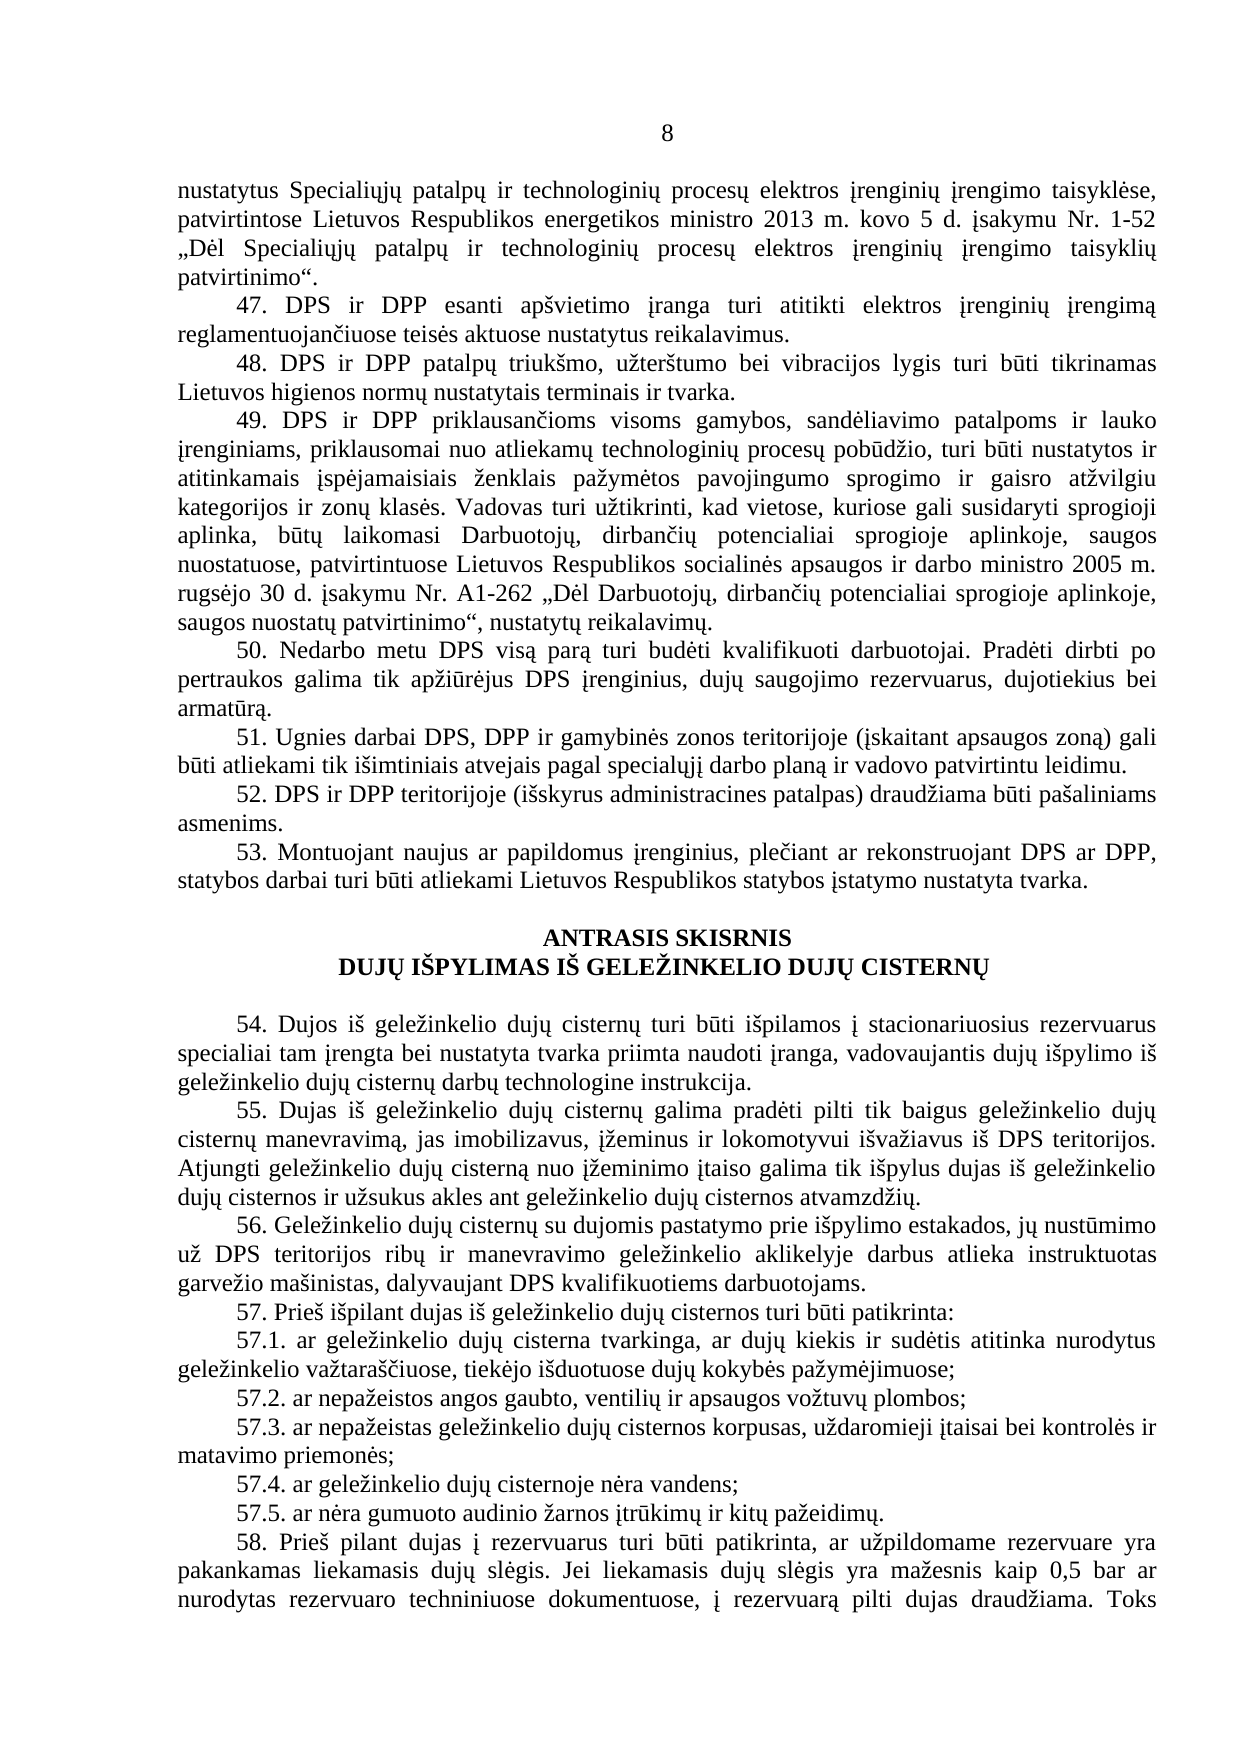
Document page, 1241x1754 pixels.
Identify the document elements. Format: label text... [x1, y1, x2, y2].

text 57.4. ar geležinkelio dujų cisternoje nėra vandens; [177, 1469, 1157, 1498]
text 57.3. ar nepažeistas geležinkelio dujų cisternos korpusas, uždaromieji įtaisai bei kontrolės ir matavimo priemonės; [177, 1412, 1157, 1469]
text 57.1. ar geležinkelio dujų cisterna tvarkinga, ar dujų kiekis ir sudėtis atitinka nurodytus geležinkelio važtaraščiuose, tiekėjo išduotuose dujų kokybės pažymėjimuose; [177, 1326, 1157, 1383]
text 51. Ugnies darbai DPS, DPP ir gamybinės zonos teritorijoje (įskaitant apsaugos zoną) gali būti atliekami tik išimtiniais atvejais pagal specialųjį darbo planą ir vadovo patvirtintu leidimu. [177, 722, 1157, 779]
text ANTRASIS SKISRNIS [177, 923, 1157, 952]
text 57.2. ar nepažeistos angos gaubto, ventilių ir apsaugos vožtuvų plombos; [177, 1383, 1157, 1412]
text nustatytus Specialiųjų patalpų ir technologinių procesų elektros įrenginių įrengimo taisyklėse, patvirtintose Lietuvos Respublikos energetikos ministro 2013 m. kovo 5 d. įsakymu Nr. 1-52 „Dėl Specialiųjų patalpų ir technologinių procesų elektros įrenginių įrengimo taisyklių patvirtinimo“. [177, 176, 1157, 291]
text 57.5. ar nėra gumuoto audinio žarnos įtrūkimų ir kitų pažeidimų. [177, 1498, 1157, 1527]
text DUJŲ IŠPYLIMAS IŠ GELEŽINKELIO DUJŲ CISTERNŲ [177, 952, 1157, 981]
text 49. DPS ir DPP priklausančioms visoms gamybos, sandėliavimo patalpoms ir lauko įrenginiams, priklausomai nuo atliekamų technologinių procesų pobūdžio, turi būti nustatytos ir atitinkamais įspėjamaisiais ženklais pažymėtos pavojingumo sprogimo ir gaisro atžvilgiu kategorijos ir zonų klasės. Vadovas turi užtikrinti, kad vietose, kuriose gali susidaryti sprogioji aplinka, būtų laikomasi Darbuotojų, dirbančių potencialiai sprogioje aplinkoje, saugos nuostatuose, patvirtintuose Lietuvos Respublikos socialinės apsaugos ir darbo ministro 2005 m. rugsėjo 30 d. įsakymu Nr. A1-262 „Dėl Darbuotojų, dirbančių potencialiai sprogioje aplinkoje, saugos nuostatų patvirtinimo“, nustatytų reikalavimų. [177, 406, 1157, 636]
text 50. Nedarbo metu DPS visą parą turi budėti kvalifikuoti darbuotojai. Pradėti dirbti po pertraukos galima tik apžiūrėjus DPS įrenginius, dujų saugojimo rezervuarus, dujotiekius bei armatūrą. [177, 636, 1157, 722]
text 57. Prieš išpilant dujas iš geležinkelio dujų cisternos turi būti patikrinta: [177, 1297, 1157, 1326]
text 52. DPS ir DPP teritorijoje (išskyrus administracines patalpas) draudžiama būti pašaliniams asmenims. [177, 779, 1157, 837]
text 53. Montuojant naujus ar papildomus įrenginius, plečiant ar rekonstruojant DPS ar DPP, statybos darbai turi būti atliekami Lietuvos Respublikos statybos įstatymo nustatyta tvarka. [177, 837, 1157, 894]
text 48. DPS ir DPP patalpų triukšmo, užterštumo bei vibracijos lygis turi būti tikrinamas Lietuvos higienos normų nustatytais terminais ir tvarka. [177, 348, 1157, 406]
text 55. Dujas iš geležinkelio dujų cisternų galima pradėti pilti tik baigus geležinkelio dujų cisternų manevravimą, jas imobilizavus, įžeminus ir lokomotyvui išvažiavus iš DPS teritorijos. Atjungti geležinkelio dujų cisterną nuo įžeminimo įtaiso galima tik išpylus dujas iš geležinkelio dujų cisternos ir užsukus akles ant geležinkelio dujų cisternos atvamzdžių. [177, 1096, 1157, 1211]
text 56. Geležinkelio dujų cisternų su dujomis pastatymo prie išpylimo estakados, jų nustūmimo už DPS teritorijos ribų ir manevravimo geležinkelio aklikelyje darbus atlieka instruktuotas garvežio mašinistas, dalyvaujant DPS kvalifikuotiems darbuotojams. [177, 1211, 1157, 1297]
text 58. Prieš pilant dujas į rezervuarus turi būti patikrinta, ar užpildomame rezervuare yra pakankamas liekamasis dujų slėgis. Jei liekamasis dujų slėgis yra mažesnis kaip 0,5 bar ar nurodytas rezervuaro techniniuose dokumentuose, į rezervuarą pilti dujas draudžiama. Toks [177, 1527, 1157, 1613]
text 54. Dujos iš geležinkelio dujų cisternų turi būti išpilamos į stacionariuosius rezervuarus specialiai tam įrengta bei nustatyta tvarka priimta naudoti įranga, vadovaujantis dujų išpylimo iš geležinkelio dujų cisternų darbų technologine instrukcija. [177, 1009, 1157, 1096]
text 47. DPS ir DPP esanti apšvietimo įranga turi atitikti elektros įrenginių įrengimą reglamentuojančiuose teisės aktuose nustatytus reikalavimus. [177, 291, 1157, 348]
